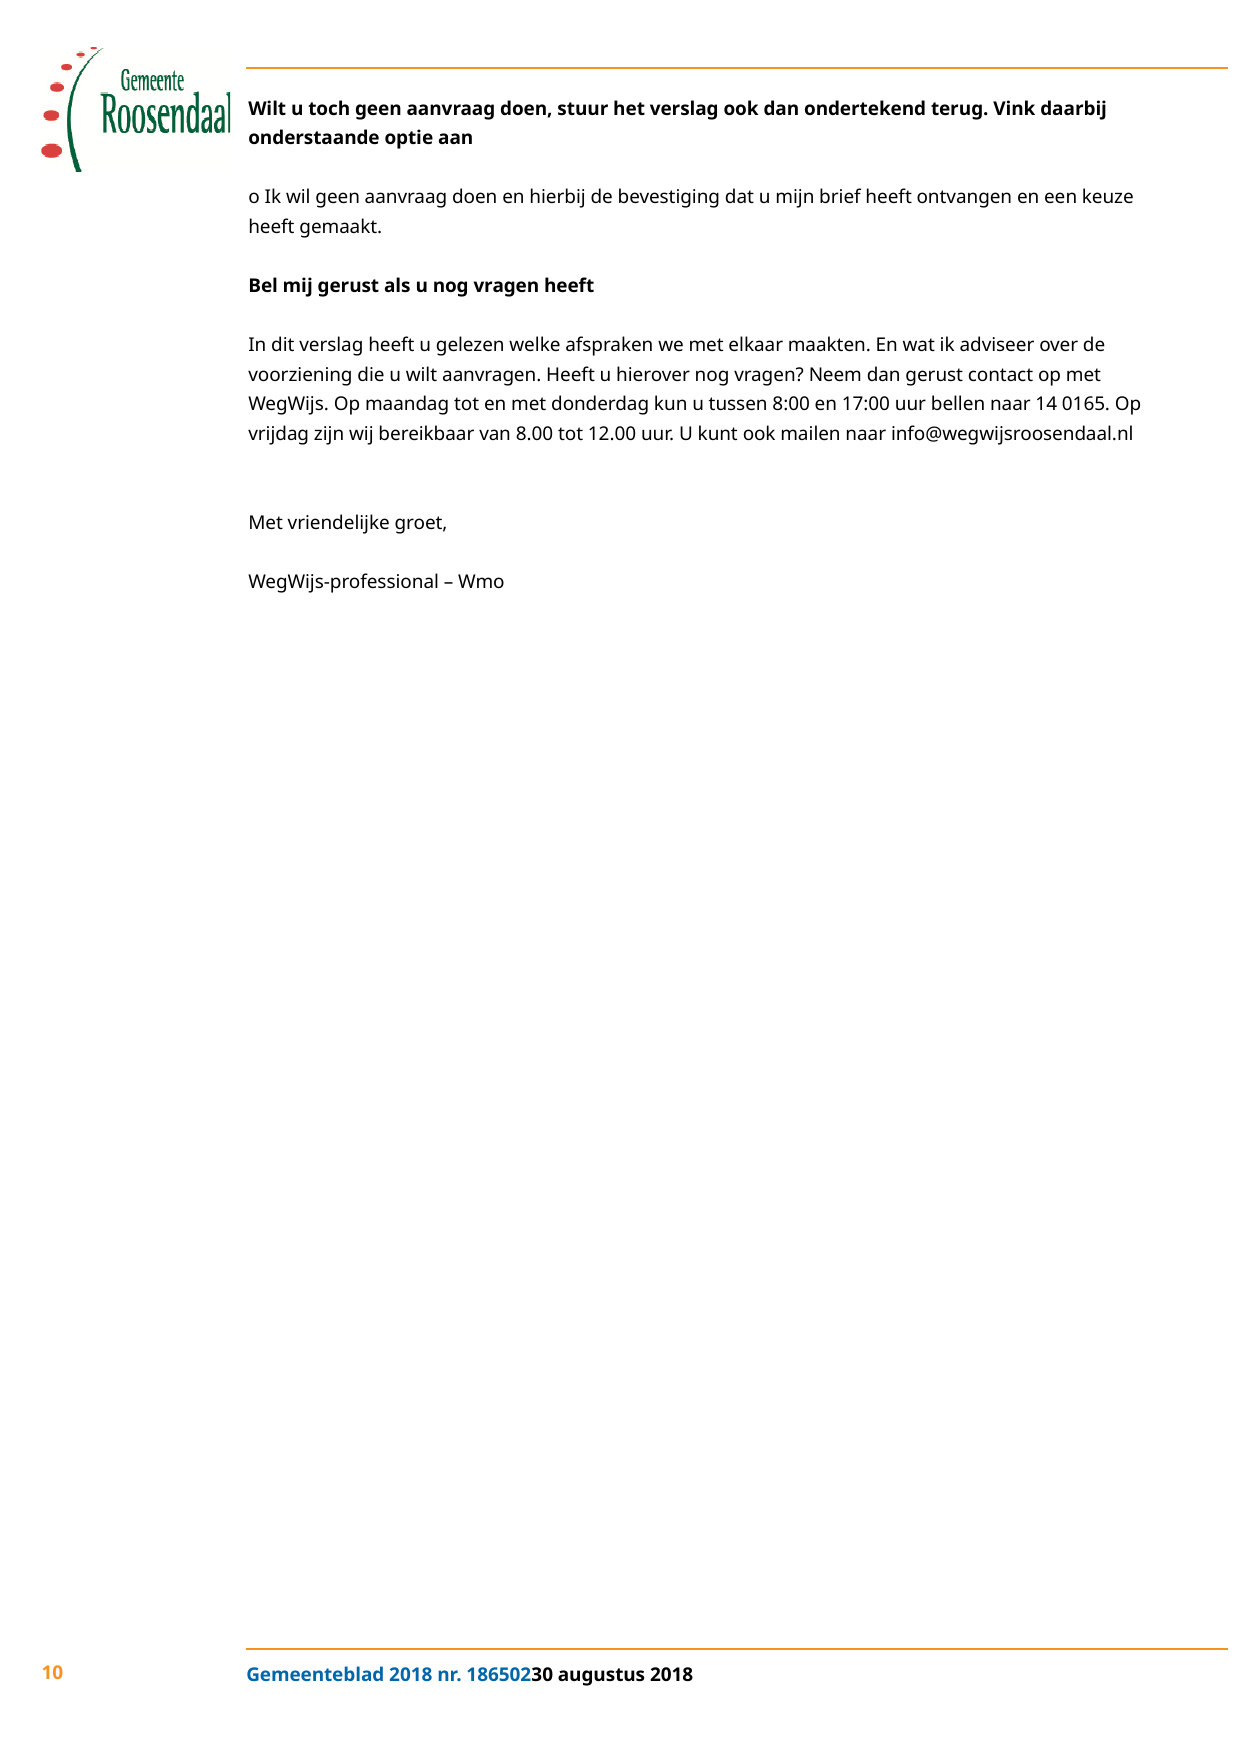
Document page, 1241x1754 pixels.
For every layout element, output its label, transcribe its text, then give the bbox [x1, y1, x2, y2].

text Wilt u toch geen aanvraag doen, stuur het verslag ook dan ondertekend terug. Vink daarbij onderstaande optie aan [248, 95, 1152, 150]
text Met vriendelijke groet, [248, 509, 1152, 535]
text o Ik wil geen aanvraag doen en hierbij de bevestiging dat u mijn brief heeft ontvangen en een keuze heeft gemaakt. [248, 183, 1152, 239]
text In dit verslag heeft u gelezen welke afspraken we met elkaar maakten. En wat ik adviseer over de voorziening die u wilt aanvragen. Heeft u hierover nog vragen? Neem dan gerust contact op met WegWijs. Op maandag tot en met donderdag kun u tussen 8:00 en 17:00 uur bellen naar 14 0165. Op vrijdag zijn wij bereikbaar van 8.00 tot 12.00 uur. U kunt ook mailen naar info@wegwijsroosendaal.nl [248, 331, 1152, 446]
text Bel mij gerust als u nog vragen heeft [248, 272, 1152, 298]
picture [41, 47, 231, 172]
text WegWijs-professional – Wmo [248, 568, 1152, 594]
